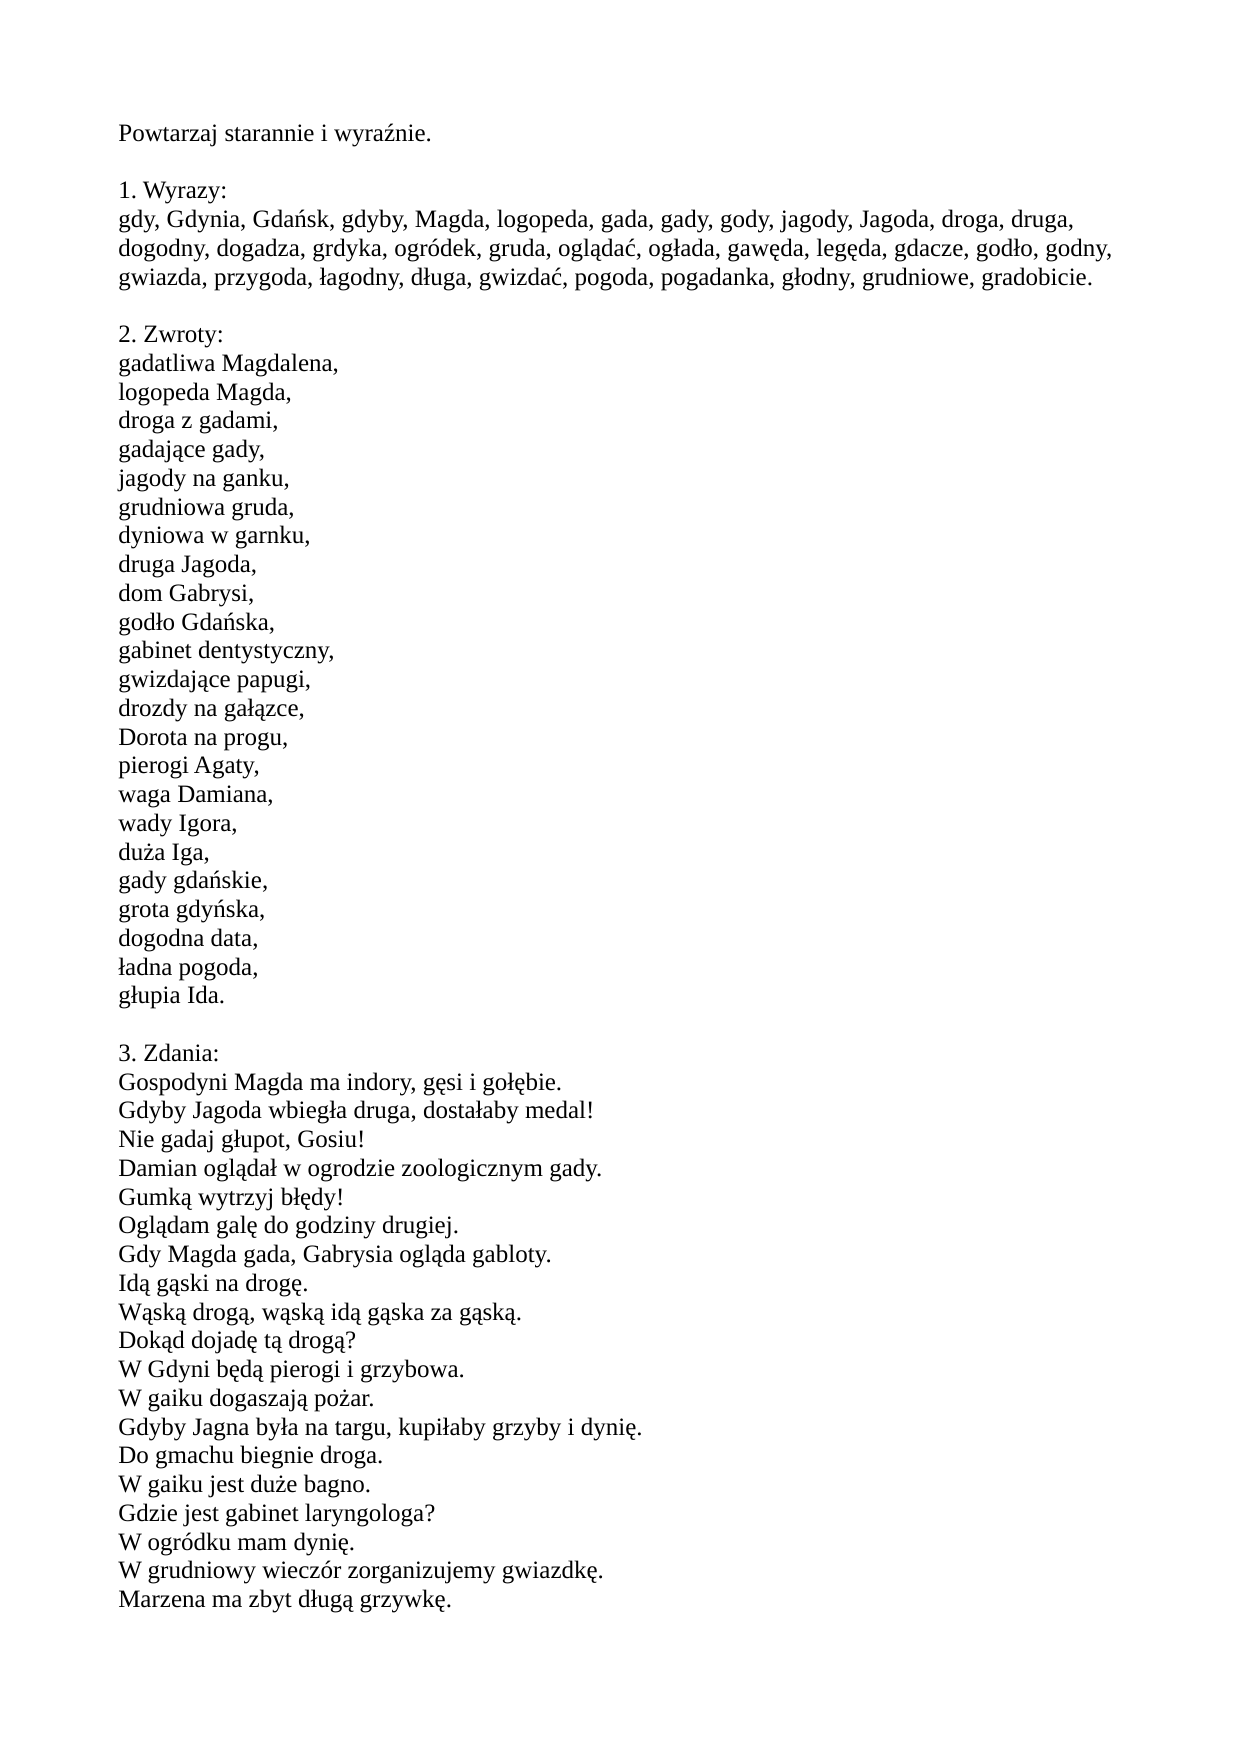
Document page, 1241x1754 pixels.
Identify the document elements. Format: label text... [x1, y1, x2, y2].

text W ogródku mam dynię. [118, 1527, 1122, 1556]
text Gumką wytrzyj błędy! [118, 1182, 1122, 1211]
text Dokąd dojadę tą drogą? [118, 1326, 1122, 1354]
text ładna pogoda, [118, 952, 1122, 981]
text Idą gąski na drogę. [118, 1268, 1122, 1297]
text Gdy Magda gada, Gabrysia ogląda gabloty. [118, 1239, 1122, 1268]
text gady gdańskie, [118, 866, 1122, 894]
text druga Jagoda, [118, 549, 1122, 578]
text pierogi Agaty, [118, 751, 1122, 779]
text jagody na ganku, [118, 463, 1122, 492]
text drozdy na gałązce, [118, 693, 1122, 722]
text Gdzie jest gabinet laryngologa? [118, 1498, 1122, 1527]
text grota gdyńska, [118, 894, 1122, 923]
text 1. Wyrazy: [118, 176, 1122, 204]
text gdy, Gdynia, Gdańsk, gdyby, Magda, logopeda, gada, gady, gody, jagody, Jagoda, droga, druga, dogodny, dogadza, grdyka, ogródek, gruda, oglądać, ogłada, gawęda, legęda, gdacze, godło, godny, gwiazda, przygoda, łagodny, długa, gwizdać, pogoda, pogadanka, głodny, grudniowe, gradobicie. [118, 204, 1122, 291]
text logopeda Magda, [118, 377, 1122, 406]
text duża Iga, [118, 837, 1122, 866]
text W gaiku dogaszają pożar. [118, 1383, 1122, 1412]
text gadatliwa Magdalena, [118, 348, 1122, 377]
text gabinet dentystyczny, [118, 636, 1122, 664]
text 3. Zdania: [118, 1038, 1122, 1067]
text dom Gabrysi, [118, 578, 1122, 607]
text Marzena ma zbyt długą grzywkę. [118, 1584, 1122, 1613]
text Powtarzaj starannie i wyraźnie. [118, 118, 1122, 147]
text dogodna data, [118, 923, 1122, 952]
text Dorota na progu, [118, 722, 1122, 751]
text Wąską drogą, wąską idą gąska za gąską. [118, 1297, 1122, 1326]
text W grudniowy wieczór zorganizujemy gwiazdkę. [118, 1556, 1122, 1584]
text wady Igora, [118, 808, 1122, 837]
text waga Damiana, [118, 779, 1122, 808]
text Gospodyni Magda ma indory, gęsi i gołębie. [118, 1067, 1122, 1096]
text W gaiku jest duże bagno. [118, 1469, 1122, 1498]
text grudniowa gruda, [118, 492, 1122, 521]
text gadające gady, [118, 434, 1122, 463]
text W Gdyni będą pierogi i grzybowa. [118, 1354, 1122, 1383]
text głupia Ida. [118, 981, 1122, 1009]
text 2. Zwroty: [118, 319, 1122, 348]
text Gdyby Jagna była na targu, kupiłaby grzyby i dynię. [118, 1412, 1122, 1441]
text droga z gadami, [118, 406, 1122, 434]
text gwizdające papugi, [118, 664, 1122, 693]
text Do gmachu biegnie droga. [118, 1441, 1122, 1469]
text dyniowa w garnku, [118, 521, 1122, 549]
text godło Gdańska, [118, 607, 1122, 636]
text Nie gadaj głupot, Gosiu! [118, 1124, 1122, 1153]
text Gdyby Jagoda wbiegła druga, dostałaby medal! [118, 1096, 1122, 1124]
text Damian oglądał w ogrodzie zoologicznym gady. [118, 1153, 1122, 1182]
text Oglądam galę do godziny drugiej. [118, 1211, 1122, 1239]
